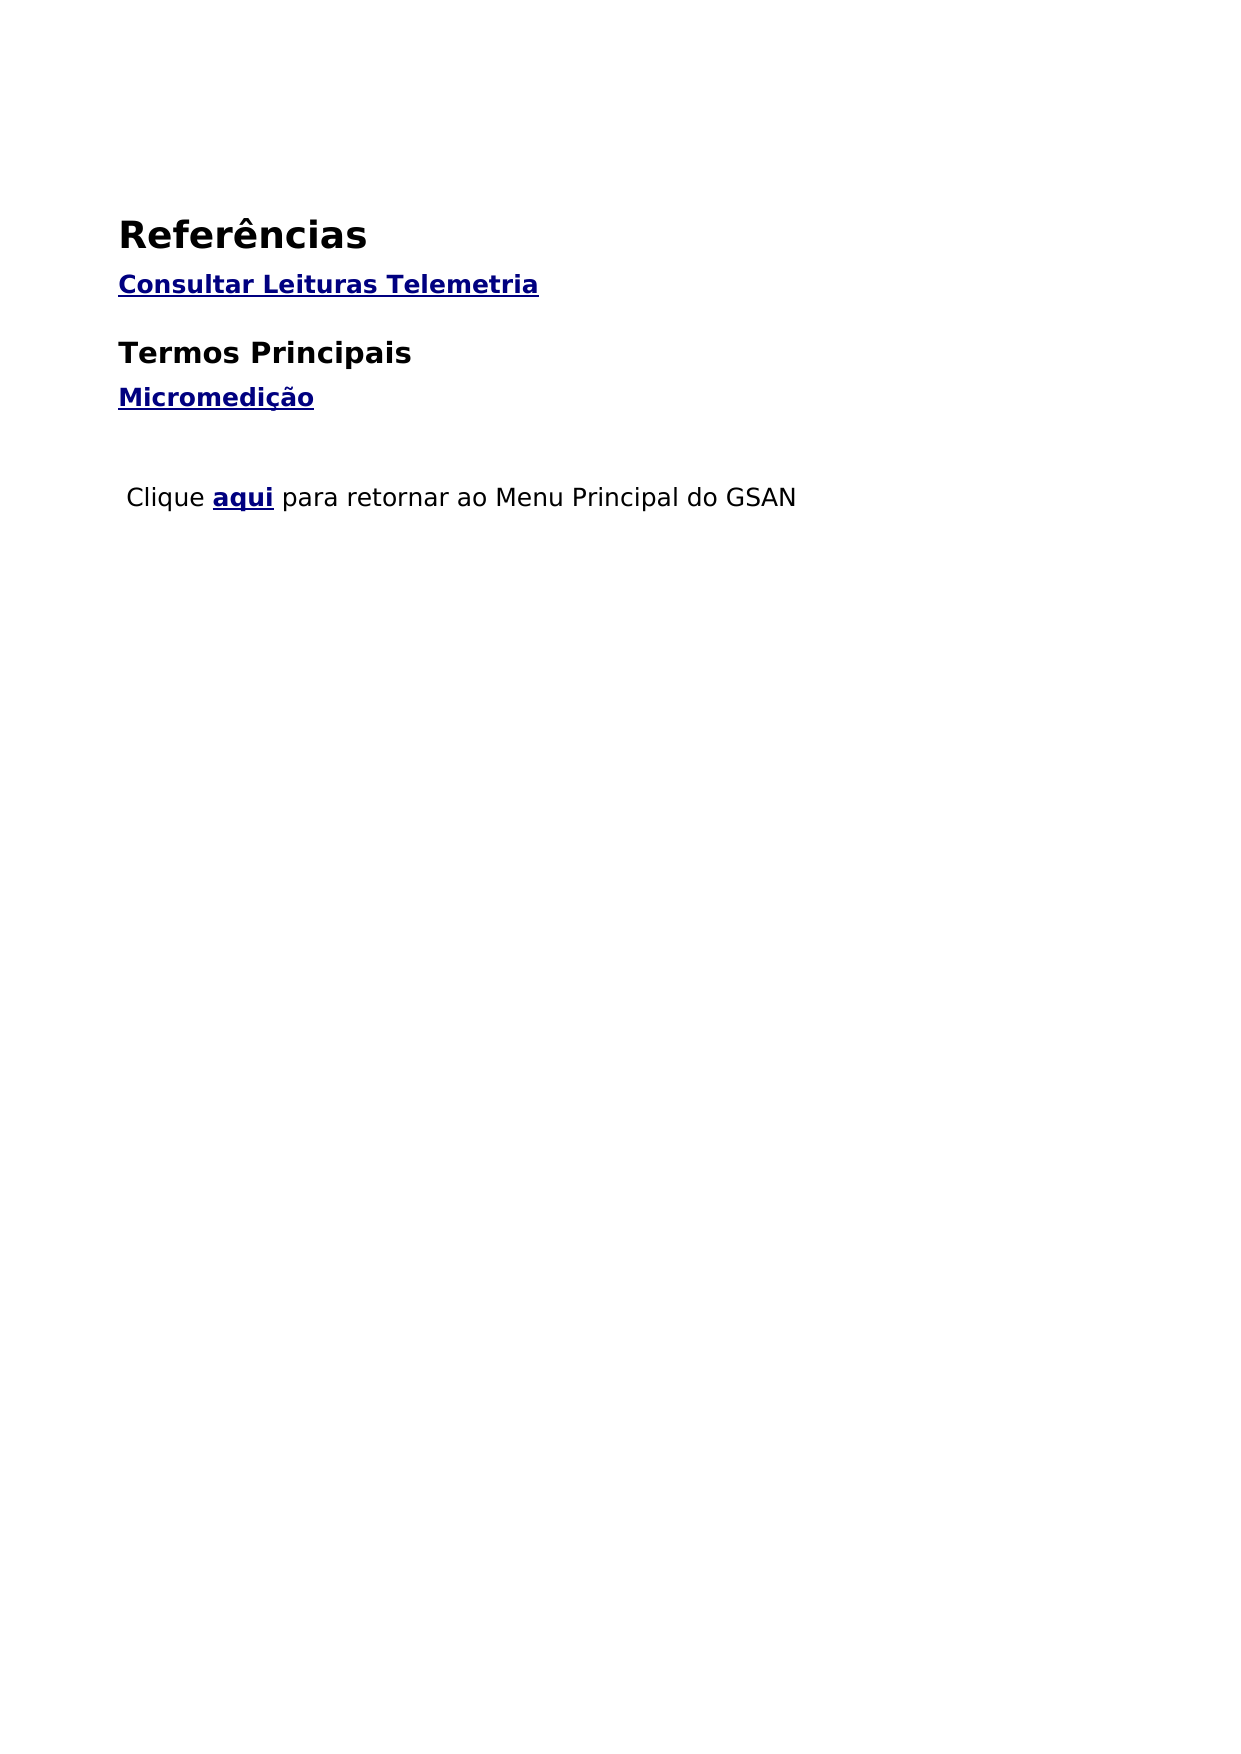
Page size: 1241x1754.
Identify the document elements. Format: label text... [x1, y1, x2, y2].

subtitle Termos Principais [118, 337, 1122, 371]
text Micromedição [118, 383, 1122, 412]
text Consultar Leituras Telemetria [118, 270, 1122, 299]
text Clique aqui para retornar ao Menu Principal do GSAN [118, 425, 1122, 512]
subtitle Referências [118, 214, 1122, 258]
